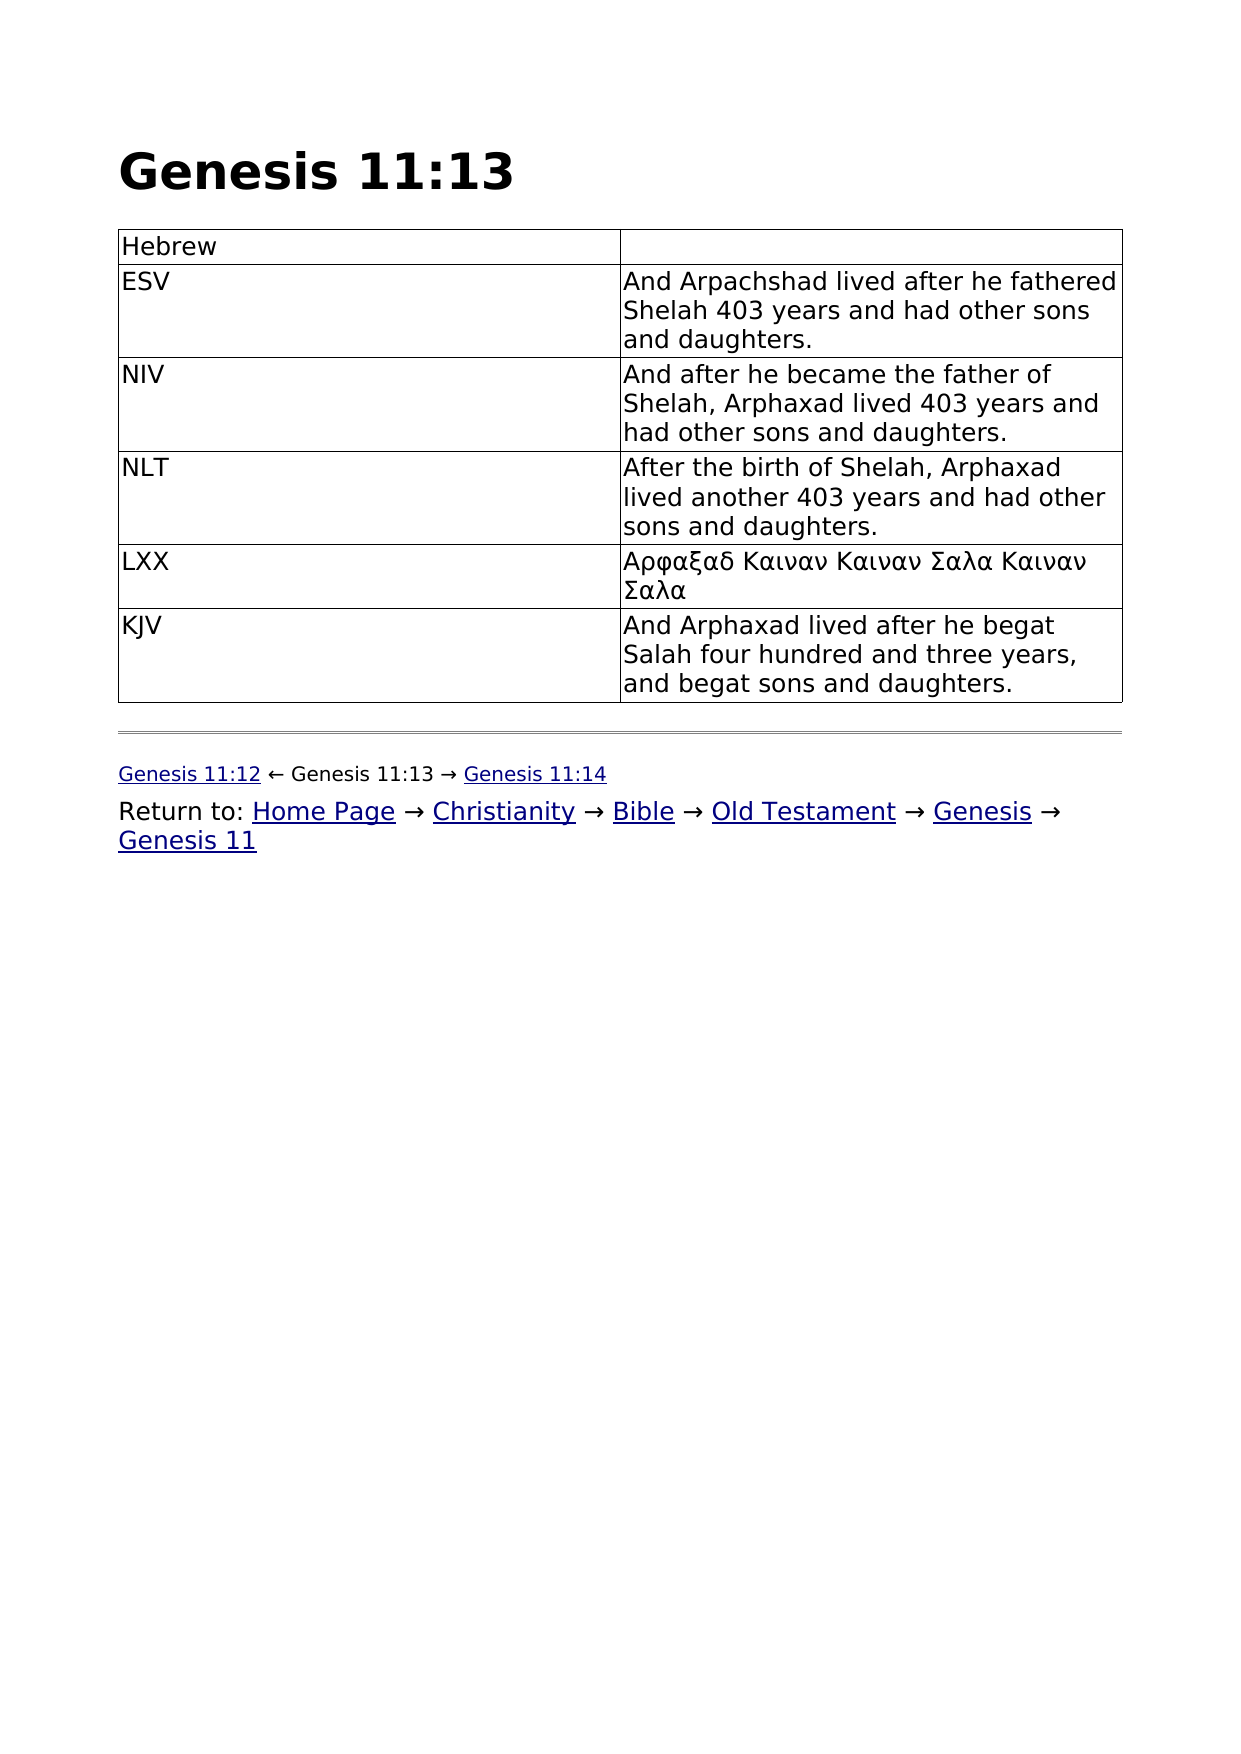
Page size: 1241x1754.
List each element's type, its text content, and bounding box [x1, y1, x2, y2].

table_cell LXX [119, 545, 620, 608]
subtitle Genesis 11:13 [118, 143, 1122, 201]
table_cell And after he became the father of Shelah, Arphaxad lived 403 years and had other sons and daughters. [621, 358, 1122, 451]
table_cell NLT [119, 452, 620, 544]
table_cell And Arphaxad lived after he begat Salah four hundred and three years, and begat sons and daughters. [621, 609, 1122, 702]
table_cell NIV [119, 358, 620, 451]
table_header [621, 230, 1122, 264]
table_cell Αρφαξαδ Καιναν Καιναν Σαλα Καιναν Σαλα [621, 545, 1122, 608]
text Genesis 11:12 ← Genesis 11:13 → Genesis 11:14 [118, 763, 1122, 797]
table_cell KJV [119, 609, 620, 702]
table_cell ESV [119, 265, 620, 357]
table_cell And Arpachshad lived after he fathered Shelah 403 years and had other sons and daughters. [621, 265, 1122, 357]
table_cell After the birth of Shelah, Arphaxad lived another 403 years and had other sons and daughters. [621, 452, 1122, 544]
text Return to: Home Page → Christianity → Bible → Old Testament → Genesis → Genesis 11 [118, 797, 1122, 855]
table_header Hebrew [119, 230, 620, 264]
